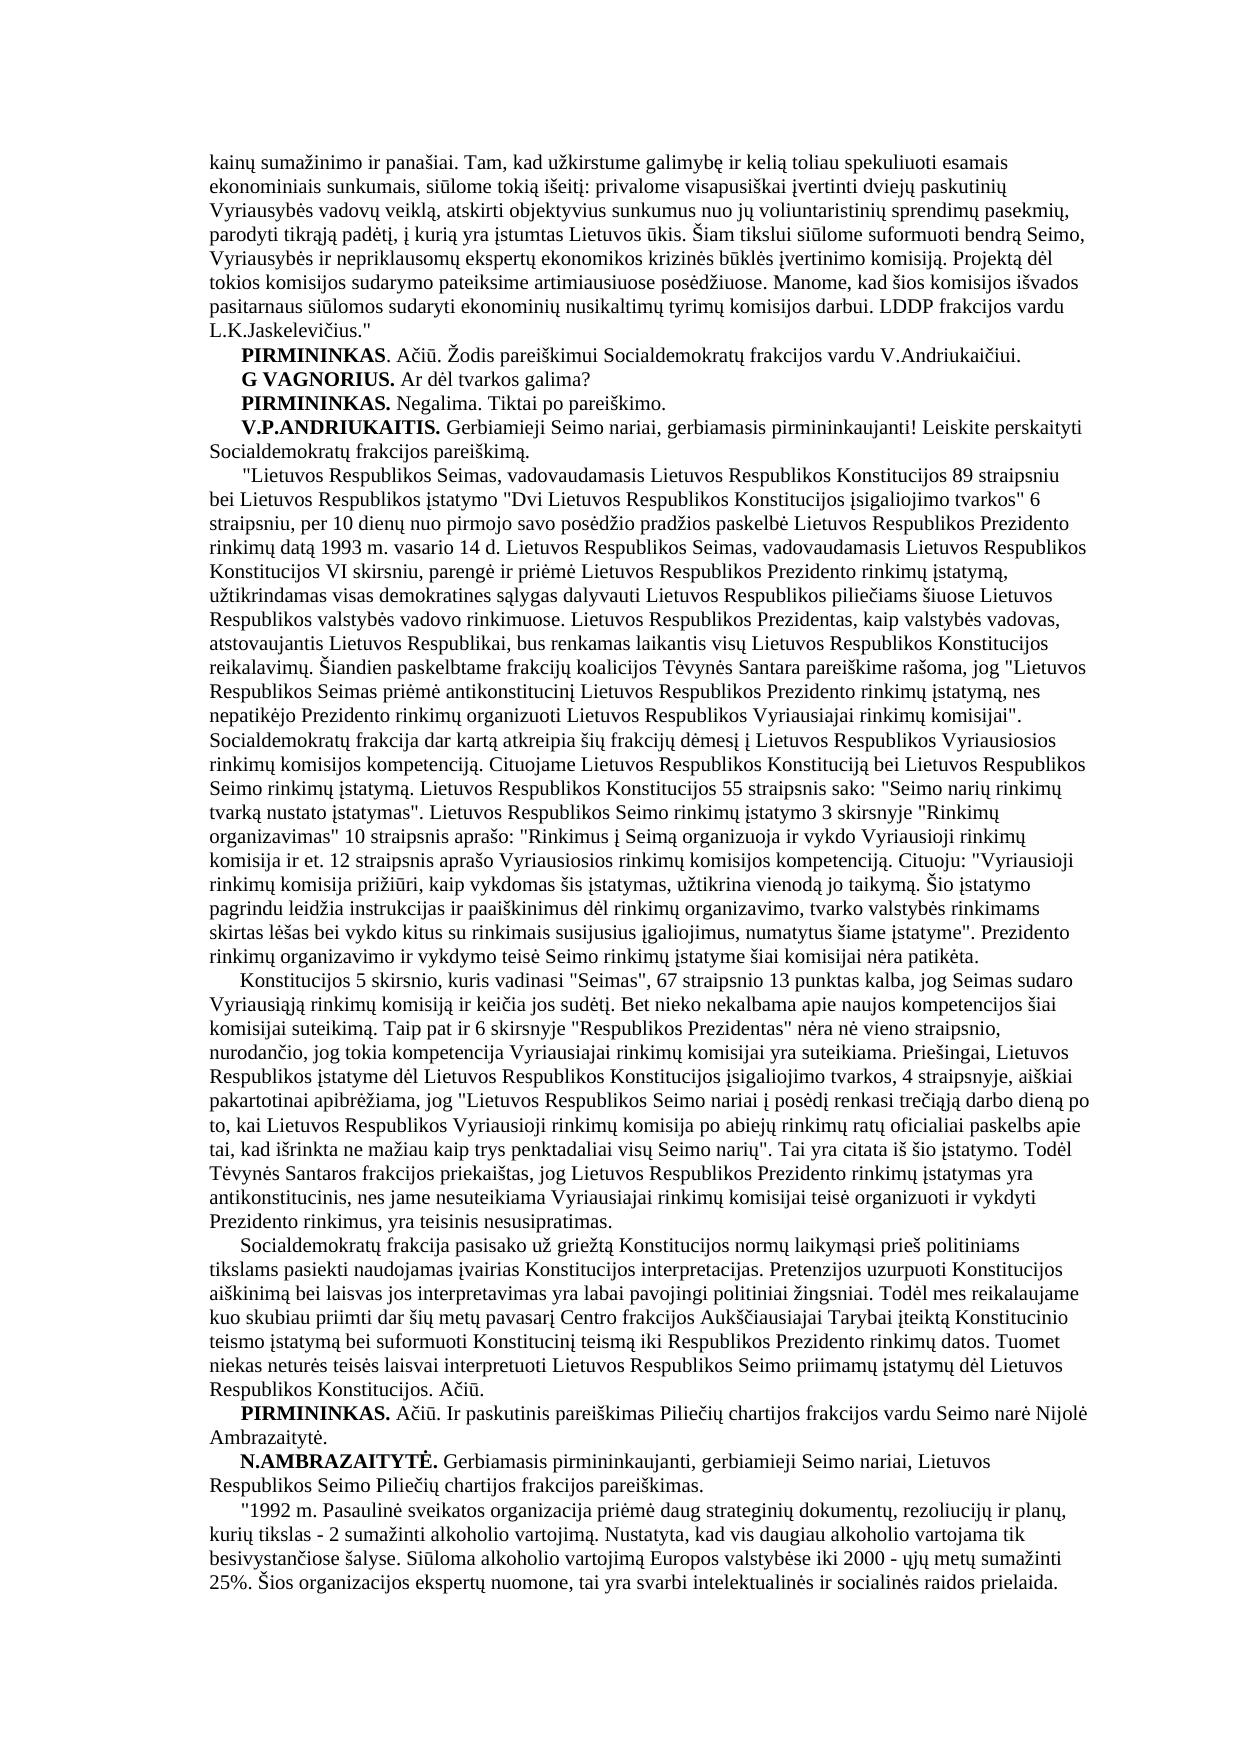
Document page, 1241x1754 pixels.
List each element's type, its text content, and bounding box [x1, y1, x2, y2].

text "1992 m. Pasaulinė sveikatos organizacija priėmė daug strateginių dokumentų, rezoliucijų ir planų, kurių tikslas - 2 sumažinti alkoholio vartojimą. Nustatyta, kad vis daugiau alkoholio vartojama tik besivystančiose šalyse. Siūloma alkoholio vartojimą Europos valstybėse iki 2000 - ųjų metų sumažinti 25%. Šios organizacijos ekspertų nuomone, tai yra svarbi intelektualinės ir socialinės raidos prielaida. [209, 1497, 1090, 1594]
text Socialdemokratų frakcija pasisako už griežtą Konstitucijos normų laikymąsi prieš politiniams tikslams pasiekti naudojamas įvairias Konstitucijos interpretacijas. Pretenzijos uzurpuoti Konstitucijos aiškinimą bei laisvas jos interpretavimas yra labai pavojingi politiniai žingsniai. Todėl mes reikalaujame kuo skubiau priimti dar šių metų pavasarį Centro frakcijos Aukščiausiajai Tarybai įteiktą Konstitucinio teismo įstatymą bei suformuoti Konstitucinį teismą iki Respublikos Prezidento rinkimų datos. Tuomet niekas neturės teisės laisvai interpretuoti Lietuvos Respublikos Seimo priimamų įstatymų dėl Lietuvos Respublikos Konstitucijos. Ačiū. [209, 1233, 1090, 1401]
text "Lietuvos Respublikos Seimas, vadovaudamasis Lietuvos Respublikos Konstitucijos 89 straipsniu bei Lietuvos Respublikos įstatymo "Dvi Lietuvos Respublikos Konstitucijos įsigaliojimo tvarkos" 6 straipsniu, per 10 dienų nuo pirmojo savo posėdžio pradžios paskelbė Lietuvos Respublikos Prezidento rinkimų datą 1993 m. vasario 14 d. Lietuvos Respublikos Seimas, vadovaudamasis Lietuvos Respublikos Konstitucijos VI skirsniu, parengė ir priėmė Lietuvos Respublikos Prezidento rinkimų įstatymą, užtikrindamas visas demokratines sąlygas dalyvauti Lietuvos Respublikos piliečiams šiuose Lietuvos Respublikos valstybės vadovo rinkimuose. Lietuvos Respublikos Prezidentas, kaip valstybės vadovas, atstovaujantis Lietuvos Respublikai, bus renkamas laikantis visų Lietuvos Respublikos Konstitucijos reikalavimų. Šiandien paskelbtame frakcijų koalicijos Tėvynės Santara pareiškime rašoma, jog "Lietuvos Respublikos Seimas priėmė antikonstitucinį Lietuvos Respublikos Prezidento rinkimų įstatymą, nes nepatikėjo Prezidento rinkimų organizuoti Lietuvos Respublikos Vyriausiajai rinkimų komisijai". Socialdemokratų frakcija dar kartą atkreipia šių frakcijų dėmesį į Lietuvos Respublikos Vyriausiosios rinkimų komisijos kompetenciją. Cituojame Lietuvos Respublikos Konstituciją bei Lietuvos Respublikos Seimo rinkimų įstatymą. Lietuvos Respublikos Konstitucijos 55 straipsnis sako: "Seimo narių rinkimų tvarką nustato įstatymas". Lietuvos Respublikos Seimo rinkimų įstatymo 3 skirsnyje "Rinkimų organizavimas" 10 straipsnis aprašo: "Rinkimus į Seimą organizuoja ir vykdo Vyriausioji rinkimų komisija ir et. 12 straipsnis aprašo Vyriausiosios rinkimų komisijos kompetenciją. Cituoju: "Vyriausioji rinkimų komisija prižiūri, kaip vykdomas šis įstatymas, užtikrina vienodą jo taikymą. Šio įstatymo pagrindu leidžia instrukcijas ir paaiškinimus dėl rinkimų organizavimo, tvarko valstybės rinkimams skirtas lėšas bei vykdo kitus su rinkimais susijusius įgaliojimus, numatytus šiame įstatyme". Prezidento rinkimų organizavimo ir vykdymo teisė Seimo rinkimų įstatyme šiai komisijai nėra patikėta. [209, 463, 1090, 968]
text G VAGNORIUS. Ar dėl tvarkos galima? [209, 367, 1090, 391]
text kainų sumažinimo ir panašiai. Tam, kad užkirstume galimybę ir kelią toliau spekuliuoti esamais ekonominiais sunkumais, siūlome tokią išeitį: privalome visapusiškai įvertinti dviejų paskutinių Vyriausybės vadovų veiklą, atskirti objektyvius sunkumus nuo jų voliuntaristinių sprendimų pasekmių, parodyti tikrąją padėtį, į kurią yra įstumtas Lietuvos ūkis. Šiam tikslui siūlome suformuoti bendrą Seimo, Vyriausybės ir nepriklausomų ekspertų ekonomikos krizinės būklės įvertinimo komisiją. Projektą dėl tokios komisijos sudarymo pateiksime artimiausiuose posėdžiuose. Manome, kad šios komisijos išvados pasitarnaus siūlomos sudaryti ekonominių nusikaltimų tyrimų komisijos darbui. LDDP frakcijos vardu L.K.Jaskelevičius." [209, 150, 1090, 342]
text PIRMININKAS. Ačiū. Žodis pareiškimui Socialdemokratų frakcijos vardu V.Andriukaičiui. [209, 342, 1090, 367]
text N.AMBRAZAITYTĖ. Gerbiamasis pirmininkaujanti, gerbiamieji Seimo nariai, Lietuvos Respublikos Seimo Piliečių chartijos frakcijos pareiškimas. [209, 1449, 1090, 1497]
text V.P.ANDRIUKAITIS. Gerbiamieji Seimo nariai, gerbiamasis pirmininkaujanti! Leiskite perskaityti Socialdemokratų frakcijos pareiškimą. [209, 415, 1090, 463]
text PIRMININKAS. Negalima. Tiktai po pareiškimo. [209, 391, 1090, 415]
text Konstitucijos 5 skirsnio, kuris vadinasi "Seimas", 67 straipsnio 13 punktas kalba, jog Seimas sudaro Vyriausiąją rinkimų komisiją ir keičia jos sudėtį. Bet nieko nekalbama apie naujos kompetencijos šiai komisijai suteikimą. Taip pat ir 6 skirsnyje "Respublikos Prezidentas" nėra nė vieno straipsnio, nurodančio, jog tokia kompetencija Vyriausiajai rinkimų komisijai yra suteikiama. Priešingai, Lietuvos Respublikos įstatyme dėl Lietuvos Respublikos Konstitucijos įsigaliojimo tvarkos, 4 straipsnyje, aiškiai pakartotinai apibrėžiama, jog "Lietuvos Respublikos Seimo nariai į posėdį renkasi trečiąją darbo dieną po to, kai Lietuvos Respublikos Vyriausioji rinkimų komisija po abiejų rinkimų ratų oficialiai paskelbs apie tai, kad išrinkta ne mažiau kaip trys penktadaliai visų Seimo narių". Tai yra citata iš šio įstatymo. Todėl Tėvynės Santaros frakcijos priekaištas, jog Lietuvos Respublikos Prezidento rinkimų įstatymas yra antikonstitucinis, nes jame nesuteikiama Vyriausiajai rinkimų komisijai teisė organizuoti ir vykdyti Prezidento rinkimus, yra teisinis nesusipratimas. [209, 968, 1090, 1233]
text PIRMININKAS. Ačiū. Ir paskutinis pareiškimas Piliečių chartijos frakcijos vardu Seimo narė Nijolė Ambrazaitytė. [209, 1401, 1090, 1449]
